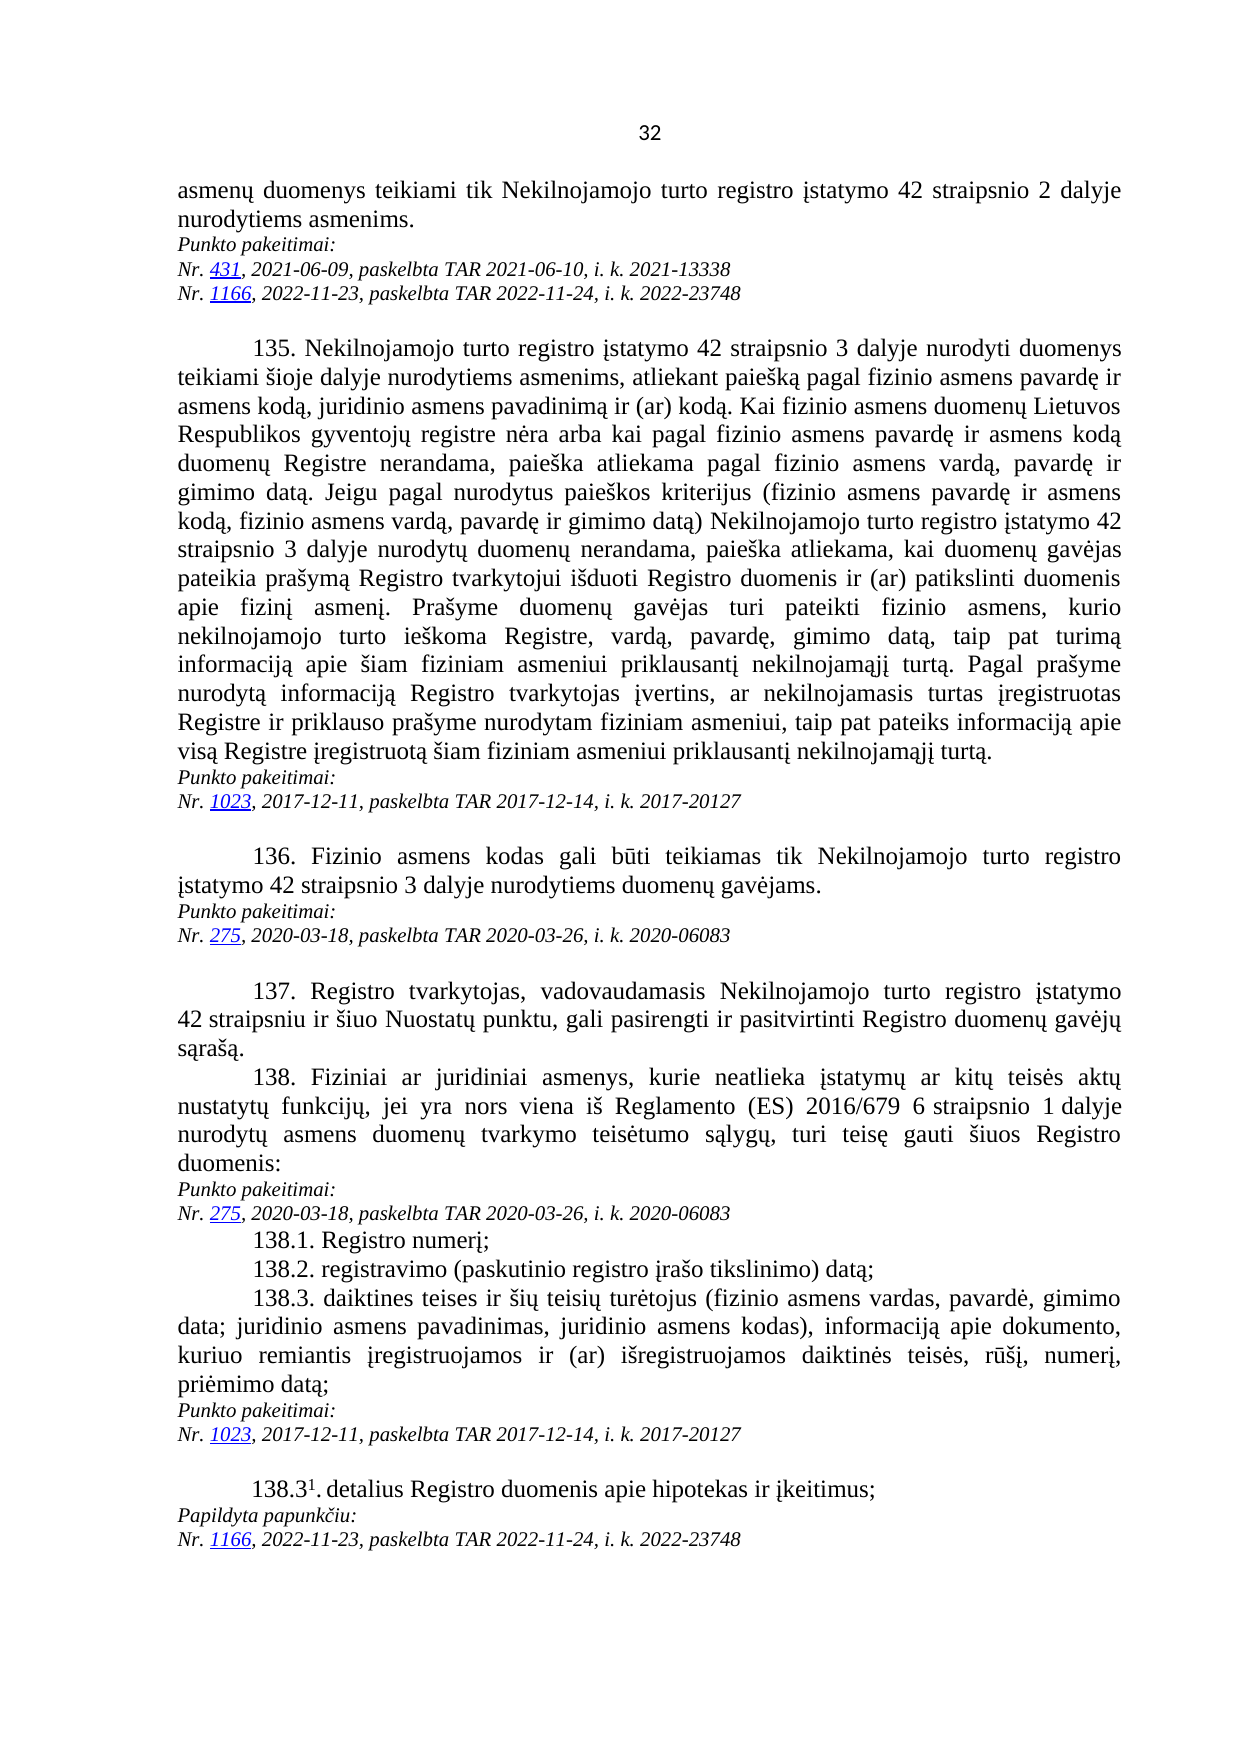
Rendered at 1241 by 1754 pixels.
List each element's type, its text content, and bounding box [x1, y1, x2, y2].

text 138.31. detalius Registro duomenis apie hipotekas ir įkeitimus; [177, 1474, 1122, 1503]
text Nr. 275, 2020-03-18, paskelbta TAR 2020-03-26, i. k. 2020-06083 [177, 923, 1122, 947]
text Nr. 1166, 2022-11-23, paskelbta TAR 2022-11-24, i. k. 2022-23748 [177, 1527, 1122, 1551]
text Punkto pakeitimai: [177, 1177, 1122, 1201]
text Nr. 275, 2020-03-18, paskelbta TAR 2020-03-26, i. k. 2020-06083 [177, 1201, 1122, 1225]
text Nr. 1023, 2017-12-11, paskelbta TAR 2017-12-14, i. k. 2017-20127 [177, 789, 1122, 813]
text Punkto pakeitimai: [177, 1398, 1122, 1422]
text 138.3. daiktines teises ir šių teisių turėtojus (fizinio asmens vardas, pavardė, gimimo data; juridinio asmens pavadinimas, juridinio asmens kodas), informaciją apie dokumento, kuriuo remiantis įregistruojamos ir (ar) išregistruojamos daiktinės teisės, rūšį, numerį, priėmimo datą; [177, 1283, 1122, 1398]
text Punkto pakeitimai: [177, 764, 1122, 789]
text Papildyta papunkčiu: [177, 1503, 1122, 1527]
text 137. Registro tvarkytojas, vadovaudamasis Nekilnojamojo turto registro įstatymo 42 straipsniu ir šiuo Nuostatų punktu, gali pasirengti ir pasitvirtinti Registro duomenų gavėjų sąrašą. [177, 976, 1122, 1062]
text 135. Nekilnojamojo turto registro įstatymo 42 straipsnio 3 dalyje nurodyti duomenys teikiami šioje dalyje nurodytiems asmenims, atliekant paiešką pagal fizinio asmens pavardę ir asmens kodą, juridinio asmens pavadinimą ir (ar) kodą. Kai fizinio asmens duomenų Lietuvos Respublikos gyventojų registre nėra arba kai pagal fizinio asmens pavardę ir asmens kodą duomenų Registre nerandama, paieška atliekama pagal fizinio asmens vardą, pavardę ir gimimo datą. Jeigu pagal nurodytus paieškos kriterijus (fizinio asmens pavardę ir asmens kodą, fizinio asmens vardą, pavardę ir gimimo datą) Nekilnojamojo turto registro įstatymo 42 straipsnio 3 dalyje nurodytų duomenų nerandama, paieška atliekama, kai duomenų gavėjas pateikia prašymą Registro tvarkytojui išduoti Registro duomenis ir (ar) patikslinti duomenis apie fizinį asmenį. Prašyme duomenų gavėjas turi pateikti fizinio asmens, kurio nekilnojamojo turto ieškoma Registre, vardą, pavardę, gimimo datą, taip pat turimą informaciją apie šiam fiziniam asmeniui priklausantį nekilnojamąjį turtą. Pagal prašyme nurodytą informaciją Registro tvarkytojas įvertins, ar nekilnojamasis turtas įregistruotas Registre ir priklauso prašyme nurodytam fiziniam asmeniui, taip pat pateiks informaciją apie visą Registre įregistruotą šiam fiziniam asmeniui priklausantį nekilnojamąjį turtą. [177, 333, 1122, 764]
text asmenų duomenys teikiami tik Nekilnojamojo turto registro įstatymo 42 straipsnio 2 dalyje nurodytiems asmenims. [177, 175, 1122, 232]
text Punkto pakeitimai: [177, 232, 1122, 256]
text 138.2. registravimo (paskutinio registro įrašo tikslinimo) datą; [177, 1254, 1122, 1283]
text Punkto pakeitimai: [177, 899, 1122, 923]
text Nr. 1166, 2022-11-23, paskelbta TAR 2022-11-24, i. k. 2022-23748 [177, 281, 1122, 304]
text 136. Fizinio asmens kodas gali būti teikiamas tik Nekilnojamojo turto registro įstatymo 42 straipsnio 3 dalyje nurodytiems duomenų gavėjams. [177, 841, 1122, 899]
text 138. Fiziniai ar juridiniai asmenys, kurie neatlieka įstatymų ar kitų teisės aktų nustatytų funkcijų, jei yra nors viena iš Reglamento (ES) 2016/679 6 straipsnio 1 dalyje nurodytų asmens duomenų tvarkymo teisėtumo sąlygų, turi teisę gauti šiuos Registro duomenis: [177, 1062, 1122, 1177]
text Nr. 1023, 2017-12-11, paskelbta TAR 2017-12-14, i. k. 2017-20127 [177, 1422, 1122, 1446]
text 138.1. Registro numerį; [177, 1225, 1122, 1254]
text Nr. 431, 2021-06-09, paskelbta TAR 2021-06-10, i. k. 2021-13338 [177, 256, 1122, 281]
